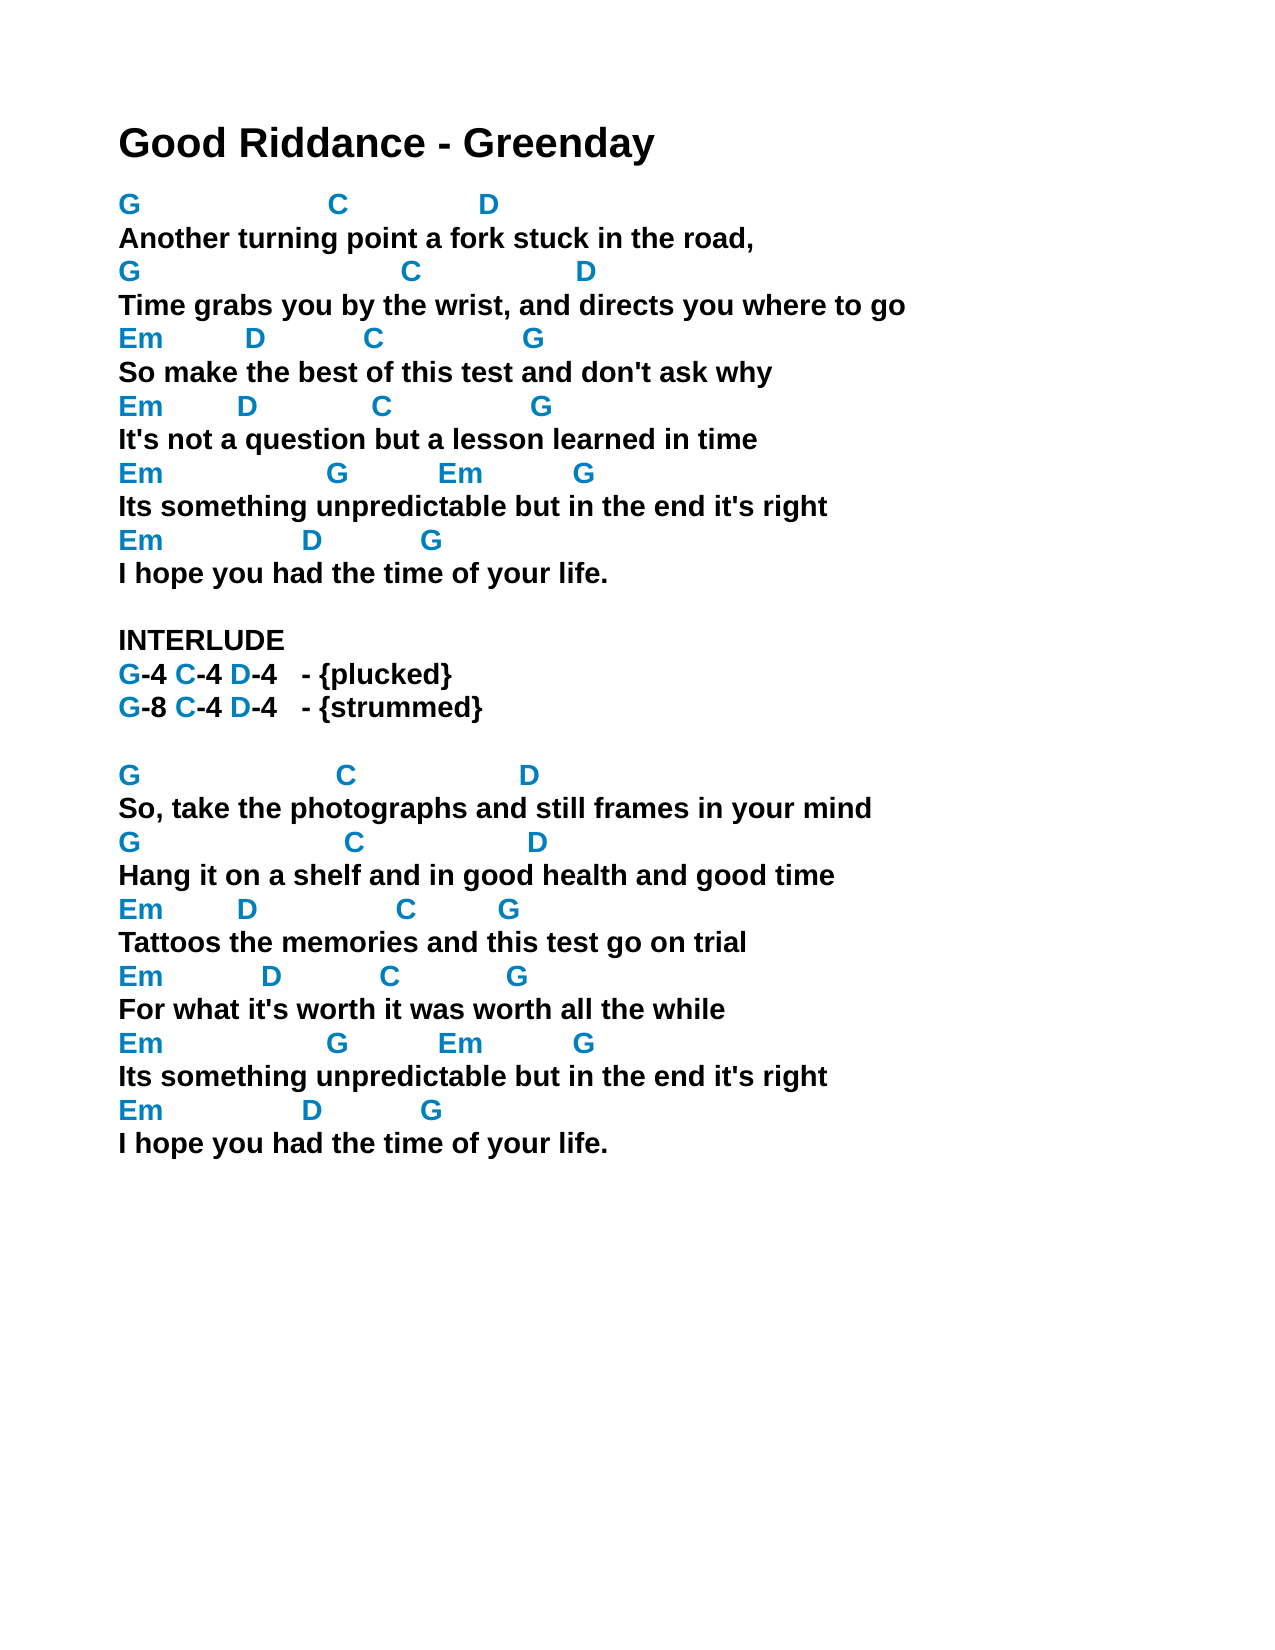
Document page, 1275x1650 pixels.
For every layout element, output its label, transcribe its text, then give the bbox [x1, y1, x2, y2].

text INTERLUDE [118, 623, 1157, 657]
text Another turning point a fork stuck in the road, [118, 221, 1157, 254]
text Time grabs you by the wrist, and directs you where to go [118, 288, 1157, 321]
text Good Riddance - Greenday [118, 118, 1157, 166]
text Em D G [118, 1093, 1157, 1126]
text G-4 C-4 D-4 - {plucked} [118, 657, 1157, 690]
text It's not a question but a lesson learned in time [118, 422, 1157, 456]
text Its something unpredictable but in the end it's right [118, 489, 1157, 523]
text Em D C G [118, 959, 1157, 992]
text G C D [118, 187, 1157, 221]
text Em G Em G [118, 1026, 1157, 1059]
text So, take the photographs and still frames in your mind [118, 791, 1157, 824]
text Hang it on a shelf and in good health and good time [118, 858, 1157, 892]
text So make the best of this test and don't ask why [118, 355, 1157, 388]
text G C D [118, 254, 1157, 288]
text Em D C G [118, 892, 1157, 925]
text Em D G [118, 523, 1157, 556]
text G-8 C-4 D-4 - {strummed} [118, 690, 1157, 724]
text For what it's worth it was worth all the while [118, 992, 1157, 1026]
text Tattoos the memories and this test go on trial [118, 925, 1157, 959]
text G C D [118, 824, 1157, 858]
text I hope you had the time of your life. [118, 1126, 1157, 1160]
text G C D [118, 757, 1157, 791]
text Its something unpredictable but in the end it's right [118, 1059, 1157, 1093]
text Em D C G [118, 321, 1157, 355]
text Em G Em G [118, 456, 1157, 489]
text Em D C G [118, 388, 1157, 422]
text I hope you had the time of your life. [118, 556, 1157, 590]
